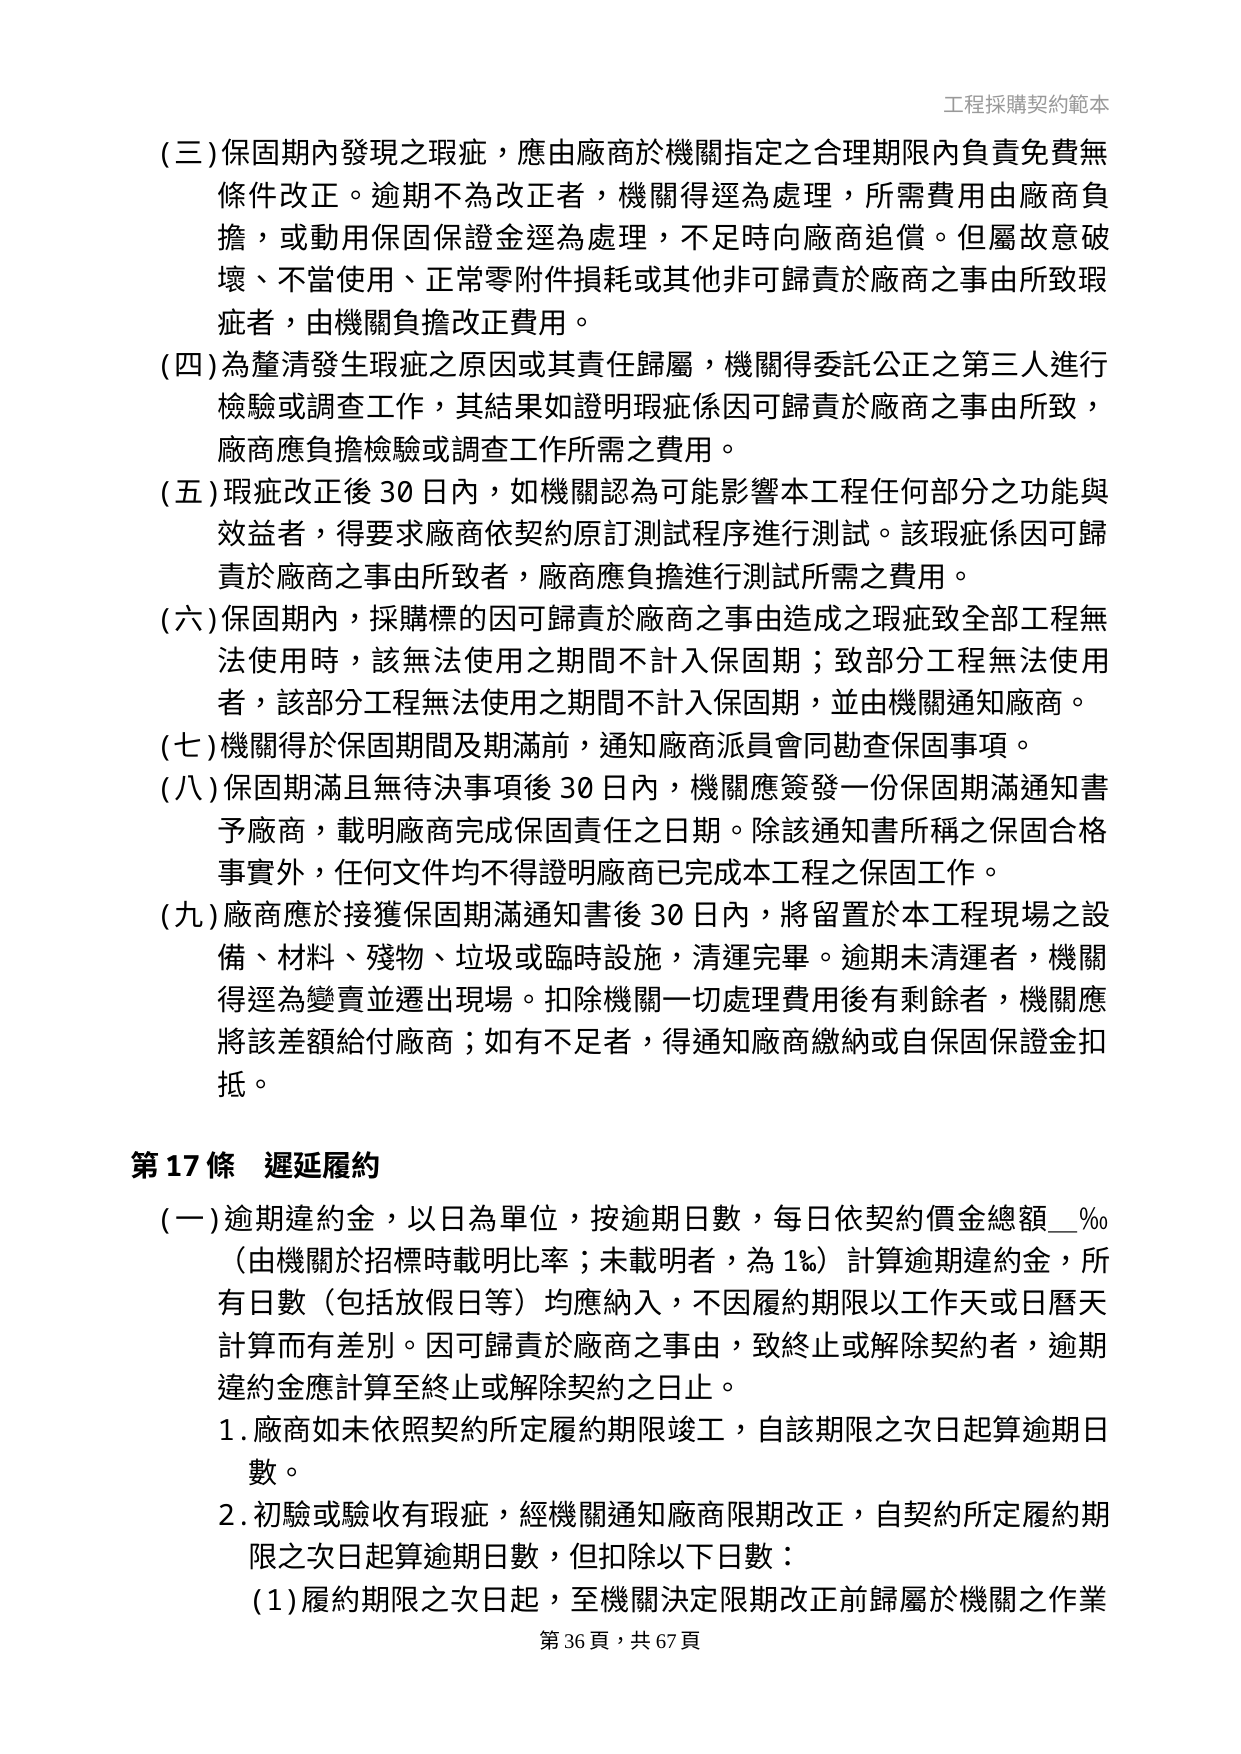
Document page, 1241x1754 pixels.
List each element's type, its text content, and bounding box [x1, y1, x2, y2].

text (七)機關得於保固期間及期滿前，通知廠商派員會同勘查保固事項。 [156, 722, 1110, 765]
text (五)瑕疵改正後30日內，如機關認為可能影響本工程任何部分之功能與效益者，得要求廠商依契約原訂測試程序進行測試。該瑕疵係因可歸責於廠商之事由所致者，廠商應負擔進行測試所需之費用。 [156, 468, 1110, 595]
text (四)為釐清發生瑕疵之原因或其責任歸屬，機關得委託公正之第三人進行檢驗或調查工作，其結果如證明瑕疵係因可歸責於廠商之事由所致，廠商應負擔檢驗或調查工作所需之費用。 [156, 341, 1110, 468]
text (三)保固期內發現之瑕疵，應由廠商於機關指定之合理期限內負責免費無條件改正。逾期不為改正者，機關得逕為處理，所需費用由廠商負擔，或動用保固保證金逕為處理，不足時向廠商追償。但屬故意破壞、不當使用、正常零附件損耗或其他非可歸責於廠商之事由所致瑕疵者，由機關負擔改正費用。 [156, 130, 1110, 341]
text (八)保固期滿且無待決事項後30日內，機關應簽發一份保固期滿通知書予廠商，載明廠商完成保固責任之日期。除該通知書所稱之保固合格事實外，任何文件均不得證明廠商已完成本工程之保固工作。 [156, 765, 1110, 892]
text (1)履約期限之次日起，至機關決定限期改正前歸屬於機關之作業 [248, 1576, 1110, 1619]
text (六)保固期內，採購標的因可歸責於廠商之事由造成之瑕疵致全部工程無法使用時，該無法使用之期間不計入保固期；致部分工程無法使用者，該部分工程無法使用之期間不計入保固期，並由機關通知廠商。 [156, 595, 1110, 722]
text (九)廠商應於接獲保固期滿通知書後30日內，將留置於本工程現場之設備、材料、殘物、垃圾或臨時設施，清運完畢。逾期未清運者，機關得逕為變賣並遷出現場。扣除機關一切處理費用後有剩餘者，機關應將該差額給付廠商；如有不足者，得通知廠商繳納或自保固保證金扣抵。 [156, 892, 1110, 1103]
text 1.廠商如未依照契約所定履約期限竣工，自該期限之次日起算逾期日數。 [217, 1407, 1110, 1492]
text (一)逾期違約金，以日為單位，按逾期日數，每日依契約價金總額＿‰（由機關於招標時載明比率；未載明者，為1‰）計算逾期違約金，所有日數（包括放假日等）均應納入，不因履約期限以工作天或日曆天計算而有差別。因可歸責於廠商之事由，致終止或解除契約者，逾期違約金應計算至終止或解除契約之日止。 [156, 1195, 1110, 1407]
text 第17條 遲延履約 [130, 1143, 1110, 1185]
text 2.初驗或驗收有瑕疵，經機關通知廠商限期改正，自契約所定履約期限之次日起算逾期日數，但扣除以下日數： [217, 1492, 1110, 1576]
